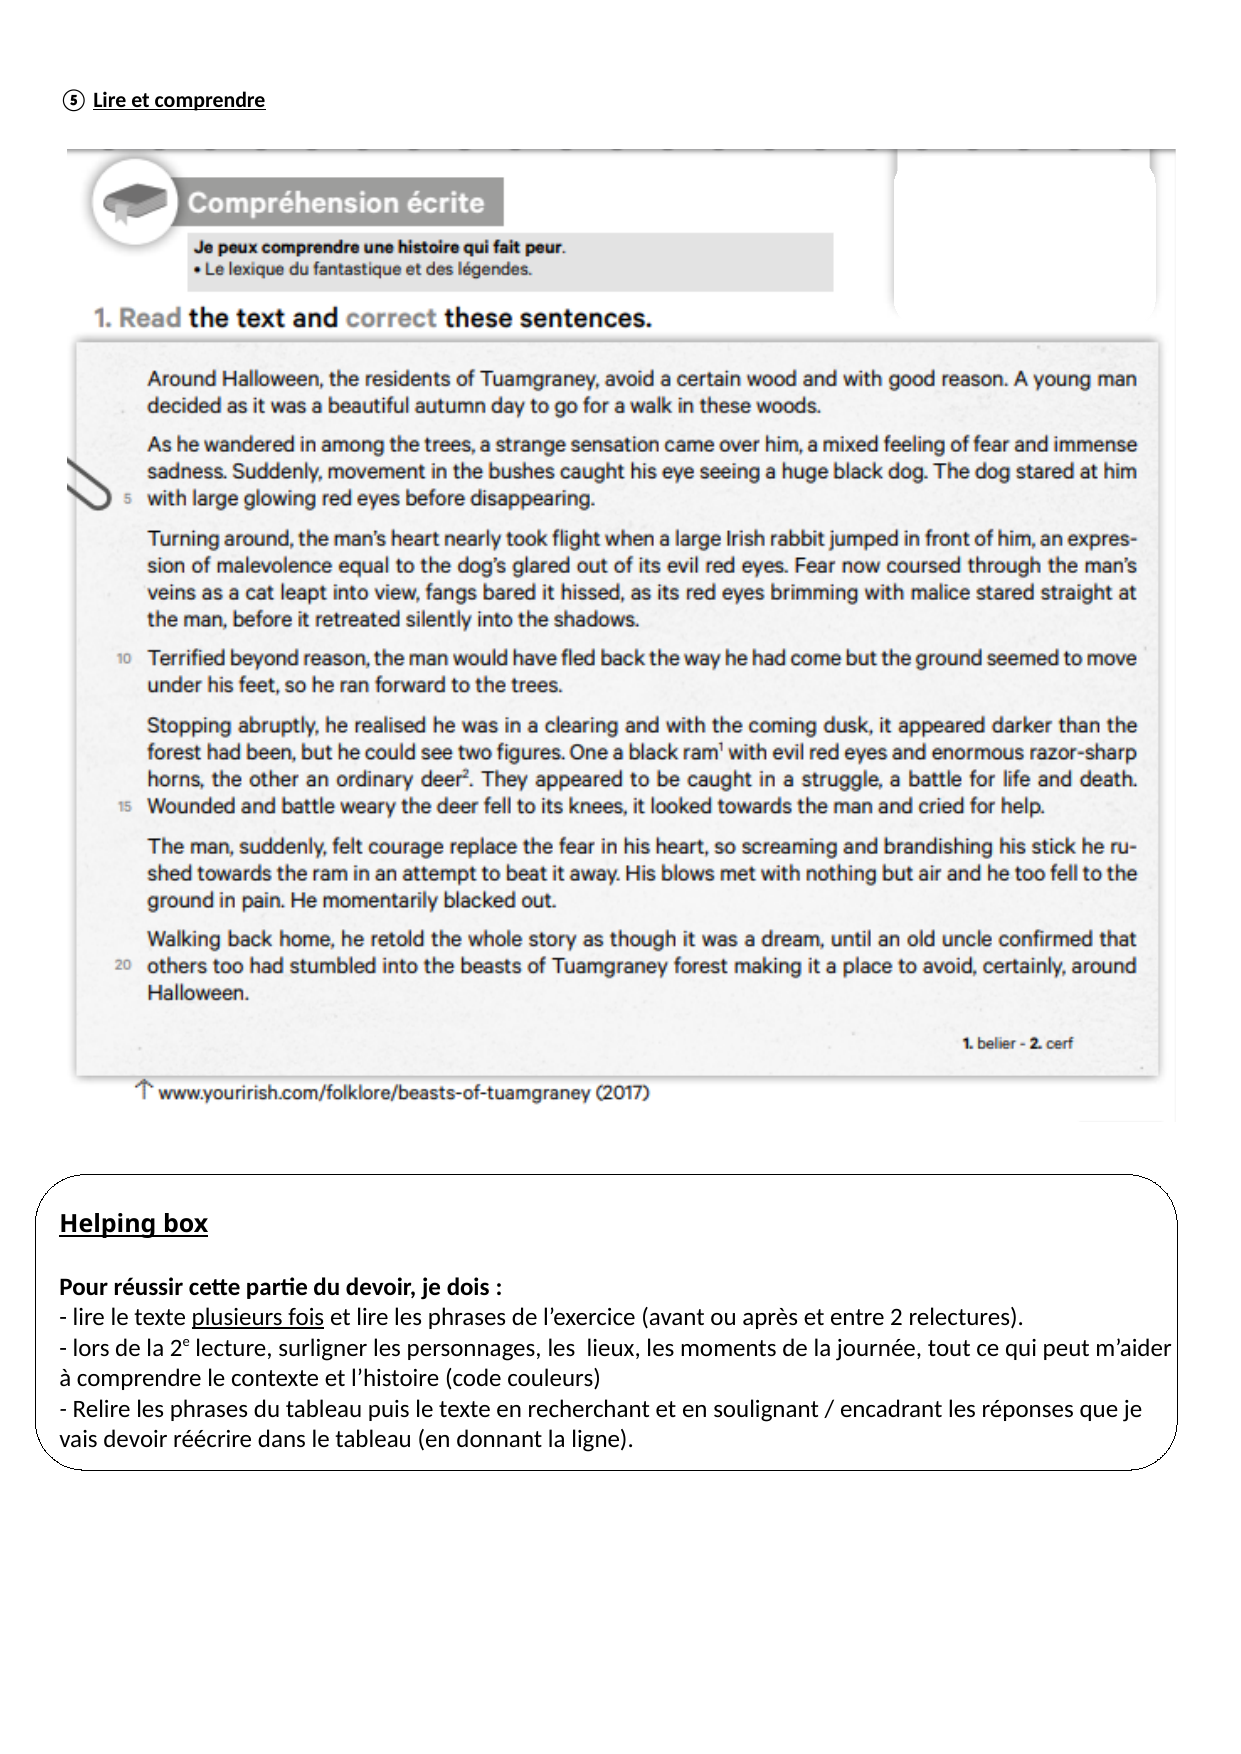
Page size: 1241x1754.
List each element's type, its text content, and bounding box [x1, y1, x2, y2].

text Helping box [59, 1206, 1181, 1240]
text ⑤ Lire et comprendre [59, 86, 1181, 112]
text - lors de la 2e lecture, surligner les personnages, les lieux, les moments de la journée, tout ce qui peut m’aider à comprendre le contexte et l’histoire (code couleurs) [59, 1332, 1177, 1393]
text - lire le texte plusieurs fois et lire les phrases de l’exercice (avant ou après et entre 2 relectures). [59, 1301, 1177, 1332]
text - Relire les phrases du tableau puis le texte en recherchant et en soulignant / encadrant les réponses que je vais devoir réécrire dans le tableau (en donnant la ligne). [59, 1393, 1181, 1454]
picture [67, 149, 1176, 1122]
text Pour réussir cette partie du devoir, je dois : [59, 1271, 1177, 1301]
